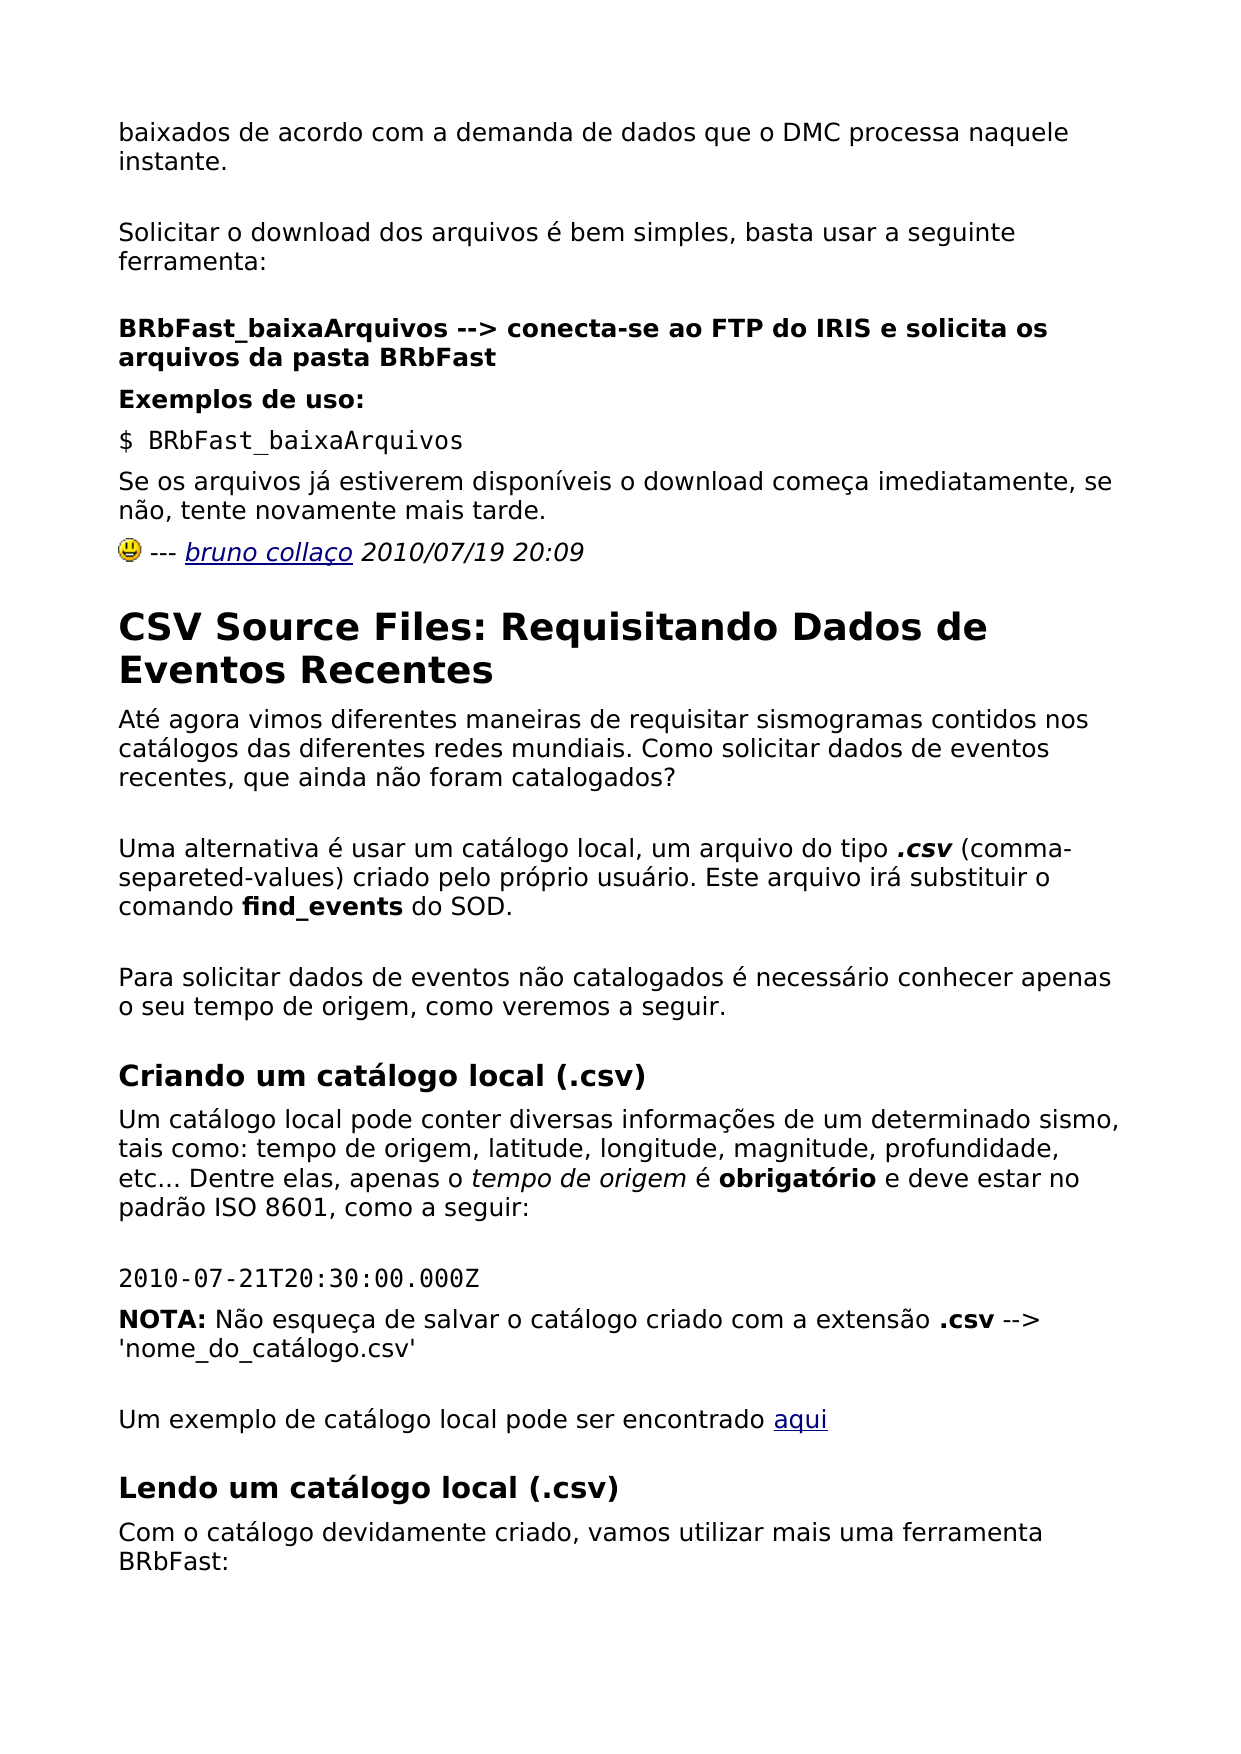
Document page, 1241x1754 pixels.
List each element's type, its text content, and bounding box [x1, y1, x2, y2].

subtitle CSV Source Files: Requisitando Dados de Eventos Recentes [118, 605, 1122, 692]
subtitle Criando um catálogo local (.csv) [118, 1059, 1122, 1093]
text --- bruno collaço 2010/07/19 20:09 [118, 538, 1122, 568]
text NOTA: Não esqueça de salvar o catálogo criado com a extensão .csv --> 'nome_do_catálogo.csv' [118, 1305, 1122, 1392]
text Um exemplo de catálogo local pode ser encontrado aqui [118, 1405, 1122, 1434]
text Um catálogo local pode conter diversas informações de um determinado sismo, tais como: tempo de origem, latitude, longitude, magnitude, profundidade, etc... Dentre elas, apenas o tempo de origem é obrigatório e deve estar no padrão ISO 8601, como a seguir: [118, 1106, 1122, 1251]
text Até agora vimos diferentes maneiras de requisitar sismogramas contidos nos catálogos das diferentes redes mundiais. Como solicitar dados de eventos recentes, que ainda não foram catalogados? [118, 705, 1122, 822]
subtitle BRbFast_baixaArquivos --> conecta-se ao FTP do IRIS e solicita os arquivos da pasta BRbFast [118, 314, 1122, 372]
text Para solicitar dados de eventos não catalogados é necessário conhecer apenas o seu tempo de origem, como veremos a seguir. [118, 963, 1122, 1022]
text Uma alternativa é usar um catálogo local, um arquivo do tipo .csv (comma-separeted-values) criado pelo próprio usuário. Este arquivo irá substituir o comando find_events do SOD. [118, 834, 1122, 951]
text Solicitar o download dos arquivos é bem simples, basta usar a seguinte ferramenta: [118, 218, 1122, 276]
text Se os arquivos já estiverem disponíveis o download começa imediatamente, se não, tente novamente mais tarde. [118, 467, 1122, 526]
subtitle Lendo um catálogo local (.csv) [118, 1471, 1122, 1505]
text $ BRbFast_baixaArquivos [118, 426, 1122, 456]
text 2010-07-21T20:30:00.000Z [118, 1264, 1122, 1293]
text Exemplos de uso: [118, 385, 1122, 414]
text baixados de acordo com a demanda de dados que o DMC processa naquele instante. [118, 118, 1122, 206]
picture [118, 538, 142, 562]
text Com o catálogo devidamente criado, vamos utilizar mais uma ferramenta BRbFast: [118, 1518, 1122, 1576]
